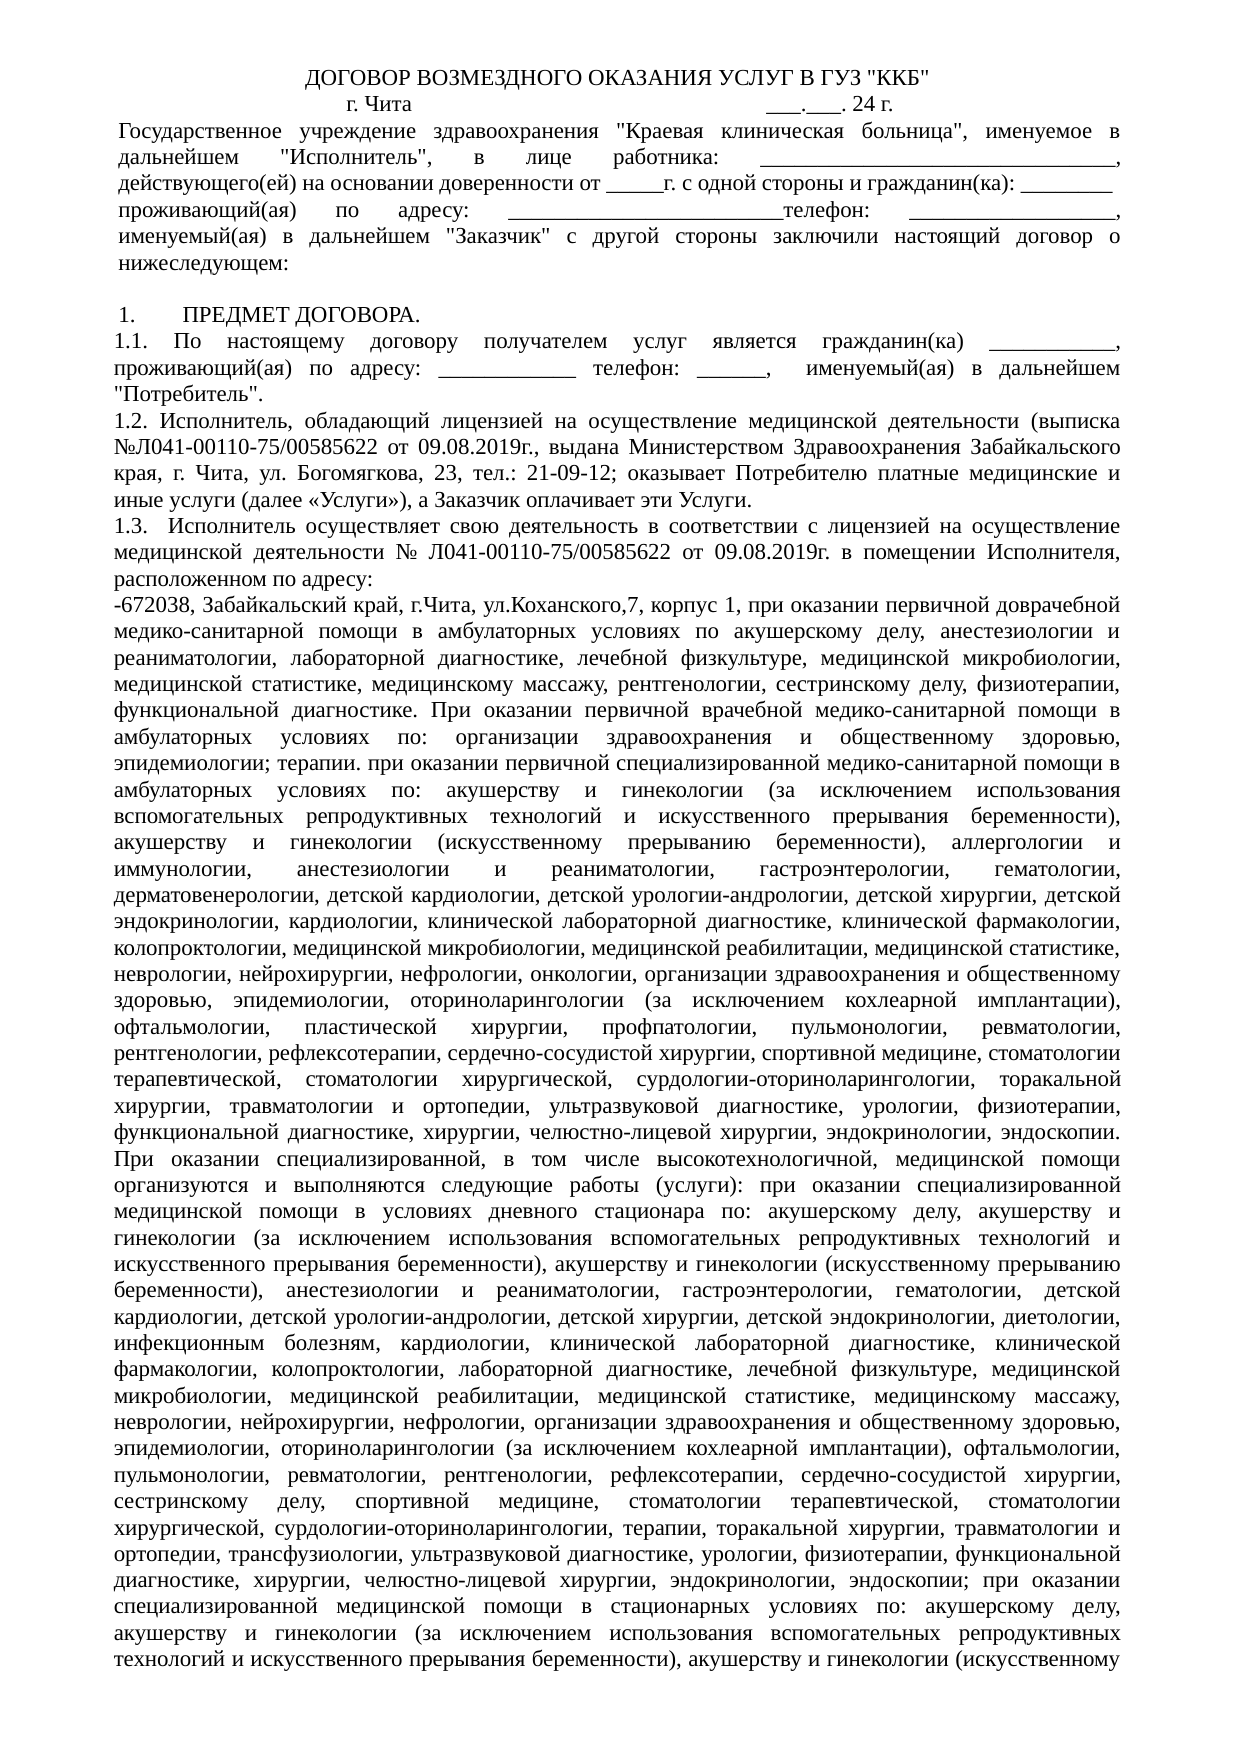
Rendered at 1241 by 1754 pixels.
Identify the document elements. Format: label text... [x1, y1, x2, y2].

list 1.1. По настоящему договору получателем услуг является гражданин(ка) ___________, проживающий(ая) по адресу: ____________ телефон: ______, именуемый(ая) в дальнейшем "Потребитель". [113, 328, 1122, 407]
text г. Чита ___.___. 24 г. [118, 90, 1122, 117]
list -672038, Забайкальский край, г.Чита, ул.Коханского,7, корпус 1, при оказании первичной доврачебной медико-санитарной помощи в амбулаторных условиях по акушерскому делу, анестезиологии и реаниматологии, лабораторной диагностике, лечебной физкультуре, медицинской микробиологии, медицинской статистике, медицинскому массажу, рентгенологии, сестринскому делу, физиотерапии, функциональной диагностике. При оказании первичной врачебной медико-санитарной помощи в амбулаторных условиях по: организации здравоохранения и общественному здоровью, эпидемиологии; терапии. при оказании первичной специализированной медико-санитарной помощи в амбулаторных условиях по: акушерству и гинекологии (за исключением использования вспомогательных репродуктивных технологий и искусственного прерывания беременности), акушерству и гинекологии (искусственному прерыванию беременности), аллергологии и иммунологии, анестезиологии и реаниматологии, гастроэнтерологии, гематологии, дерматовенерологии, детской кардиологии, детской урологии-андрологии, детской хирургии, детской эндокринологии, кардиологии, клинической лабораторной диагностике, клинической фармакологии, колопроктологии, медицинской микробиологии, медицинской реабилитации, медицинской статистике, неврологии, нейрохирургии, нефрологии, онкологии, организации здравоохранения и общественному здоровью, эпидемиологии, оториноларингологии (за исключением кохлеарной имплантации), офтальмологии, пластической хирургии, профпатологии, пульмонологии, ревматологии, рентгенологии, рефлексотерапии, сердечно-сосудистой хирургии, спортивной медицине, стоматологии терапевтической, стоматологии хирургической, сурдологии-оториноларингологии, торакальной хирургии, травматологии и ортопедии, ультразвуковой диагностике, урологии, физиотерапии, функциональной диагностике, хирургии, челюстно-лицевой хирургии, эндокринологии, эндоскопии. При оказании специализированной, в том числе высокотехнологичной, медицинской помощи организуются и выполняются следующие работы (услуги): при оказании специализированной медицинской помощи в условиях дневного стационара по: акушерскому делу, акушерству и гинекологии (за исключением использования вспомогательных репродуктивных технологий и искусственного прерывания беременности), акушерству и гинекологии (искусственному прерыванию беременности), анестезиологии и реаниматологии, гастроэнтерологии, гематологии, детской кардиологии, детской урологии-андрологии, детской хирургии, детской эндокринологии, диетологии, инфекционным болезням, кардиологии, клинической лабораторной диагностике, клинической фармакологии, колопроктологии, лабораторной диагностике, лечебной физкультуре, медицинской микробиологии, медицинской реабилитации, медицинской статистике, медицинскому массажу, неврологии, нейрохирургии, нефрологии, организации здравоохранения и общественному здоровью, эпидемиологии, оториноларингологии (за исключением кохлеарной имплантации), офтальмологии, пульмонологии, ревматологии, рентгенологии, рефлексотерапии, сердечно-сосудистой хирургии, сестринскому делу, спортивной медицине, стоматологии терапевтической, стоматологии хирургической, сурдологии-оториноларингологии, терапии, торакальной хирургии, травматологии и ортопедии, трансфузиологии, ультразвуковой диагностике, урологии, физиотерапии, функциональной диагностике, хирургии, челюстно-лицевой хирургии, эндокринологии, эндоскопии; при оказании специализированной медицинской помощи в стационарных условиях по: акушерскому делу, акушерству и гинекологии (за исключением использования вспомогательных репродуктивных технологий и искусственного прерывания беременности), акушерству и гинекологии (искусственному [113, 591, 1122, 1672]
text Государственное учреждение здравоохранения "Краевая клиническая больница", именуемое в дальнейшем "Исполнитель", в лице работника: _______________________________, действующего(ей) на основании доверенности от _____г. с одной стороны и гражданин(ка): ________ [118, 117, 1122, 196]
list ПРЕДМЕТ ДОГОВОРА. [118, 301, 1122, 328]
list 1.2. Исполнитель, обладающий лицензией на осуществление медицинской деятельности (выписка №Л041-00110-75/00585622 от 09.08.2019г., выдана Министерством Здравоохранения Забайкальского края, г. Чита, ул. Богомягкова, 23, тел.: 21-09-12; оказывает Потребителю платные медицинские и иные услуги (далее «Услуги»), а Заказчик оплачивает эти Услуги. [113, 407, 1122, 512]
text ДОГОВОР ВОЗМЕЗДНОГО ОКАЗАНИЯ УСЛУГ В ГУЗ "ККБ" [118, 64, 1122, 90]
text проживающий(ая) по адресу: ________________________телефон: __________________, именуемый(ая) в дальнейшем "Заказчик" с другой стороны заключили настоящий договор о нижеследующем: [118, 196, 1122, 275]
list 1.3. Исполнитель осуществляет свою деятельность в соответствии с лицензией на осуществление медицинской деятельности № Л041-00110-75/00585622 от 09.08.2019г. в помещении Исполнителя, расположенном по адресу: [113, 512, 1122, 591]
